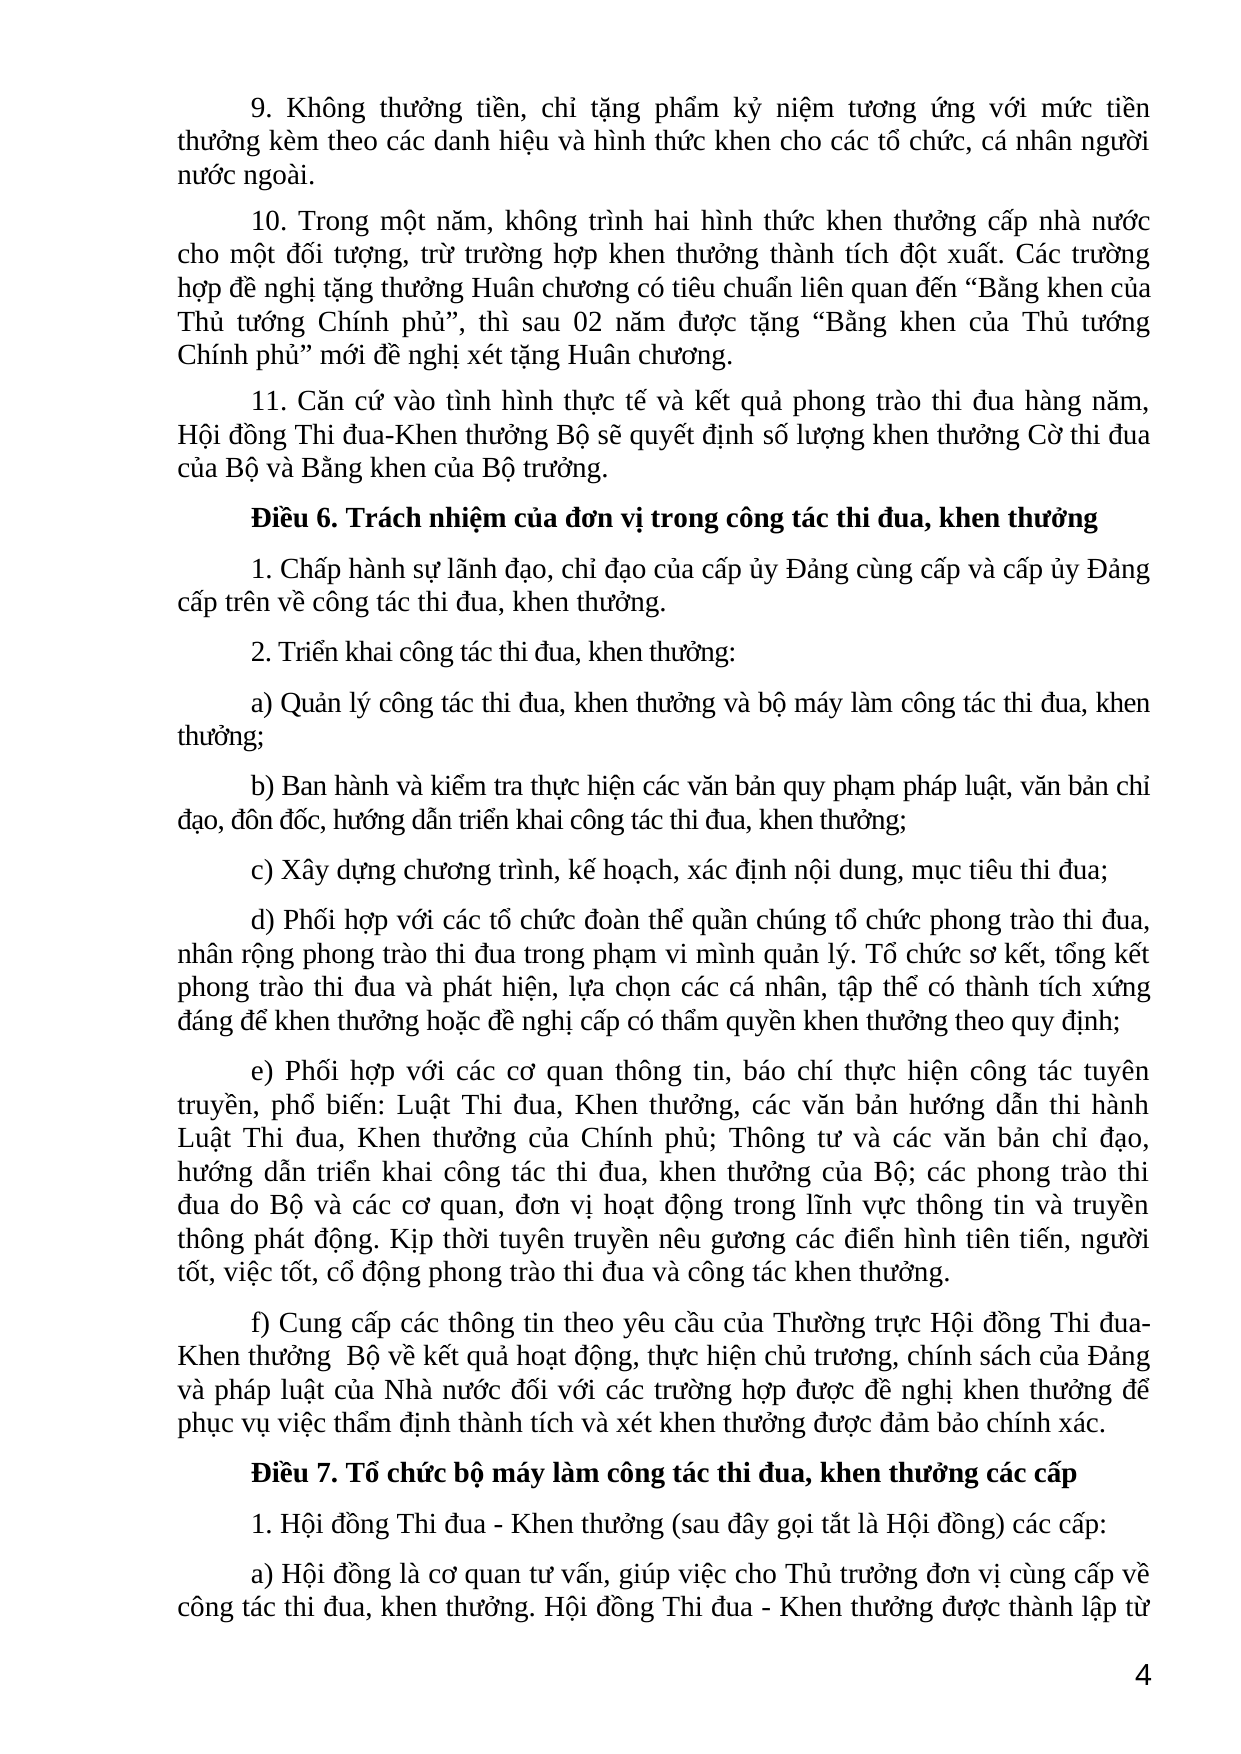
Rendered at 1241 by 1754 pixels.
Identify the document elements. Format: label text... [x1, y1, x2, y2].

text 10. Trong một năm, không trình hai hình thức khen thưởng cấp nhà nước cho một đối tượng, trừ trường hợp khen thưởng thành tích đột xuất. Các trường hợp đề nghị tặng thưởng Huân chương có tiêu chuẩn liên quan đến “Bằng khen của Thủ tướng Chính phủ”, thì sau 02 năm được tặng “Bằng khen của Thủ tướng Chính phủ” mới đề nghị xét tặng Huân chương. [177, 203, 1152, 371]
text b) Ban hành và kiểm tra thực hiện các văn bản quy phạm pháp luật, văn bản chỉ đạo, đôn đốc, hướng dẫn triển khai công tác thi đua, khen thưởng; [177, 768, 1152, 836]
text a) Quản lý công tác thi đua, khen thưởng và bộ máy làm công tác thi đua, khen thưởng; [177, 685, 1152, 752]
text 11. Căn cứ vào tình hình thực tế và kết quả phong trào thi đua hàng năm, Hội đồng Thi đua-Khen thưởng Bộ sẽ quyết định số lượng khen thưởng Cờ thi đua của Bộ và Bằng khen của Bộ trưởng. [177, 383, 1152, 484]
text c) Xây dựng chương trình, kế hoạch, xác định nội dung, mục tiêu thi đua; [177, 852, 1152, 886]
text Điều 6. Trách nhiệm của đơn vị trong công tác thi đua, khen thưởng [177, 501, 1152, 534]
text 1. Hội đồng Thi đua - Khen thưởng (sau đây gọi tắt là Hội đồng) các cấp: [177, 1506, 1152, 1539]
text 9. Không thưởng tiền, chỉ tặng phẩm kỷ niệm tương ứng với mức tiền thưởng kèm theo các danh hiệu và hình thức khen cho các tổ chức, cá nhân người nước ngoài. [177, 90, 1152, 191]
text 2. Triển khai công tác thi đua, khen thưởng: [177, 634, 1152, 668]
text d) Phối hợp với các tổ chức đoàn thể quần chúng tổ chức phong trào thi đua, nhân rộng phong trào thi đua trong phạm vi mình quản lý. Tổ chức sơ kết, tổng kết phong trào thi đua và phát hiện, lựa chọn các cá nhân, tập thể có thành tích xứng đáng để khen thưởng hoặc đề nghị cấp có thẩm quyền khen thưởng theo quy định; [177, 902, 1152, 1037]
text a) Hội đồng là cơ quan tư vấn, giúp việc cho Thủ trưởng đơn vị cùng cấp về công tác thi đua, khen thưởng. Hội đồng Thi đua - Khen thưởng được thành lập từ [177, 1556, 1152, 1623]
text Điều 7. Tổ chức bộ máy làm công tác thi đua, khen thưởng các cấp [177, 1456, 1152, 1489]
text e) Phối hợp với các cơ quan thông tin, báo chí thực hiện công tác tuyên truyền, phổ biến: Luật Thi đua, Khen thưởng, các văn bản hướng dẫn thi hành Luật Thi đua, Khen thưởng của Chính phủ; Thông tư và các văn bản chỉ đạo, hướng dẫn triển khai công tác thi đua, khen thưởng của Bộ; các phong trào thi đua do Bộ và các cơ quan, đơn vị hoạt động trong lĩnh vực thông tin và truyền thông phát động. Kịp thời tuyên truyền nêu gương các điển hình tiên tiến, người tốt, việc tốt, cổ động phong trào thi đua và công tác khen thưởng. [177, 1053, 1152, 1288]
text 1. Chấp hành sự lãnh đạo, chỉ đạo của cấp ủy Đảng cùng cấp và cấp ủy Đảng cấp trên về công tác thi đua, khen thưởng. [177, 551, 1152, 618]
text f) Cung cấp các thông tin theo yêu cầu của Thường trực Hội đồng Thi đua-Khen thưởng Bộ về kết quả hoạt động, thực hiện chủ trương, chính sách của Đảng và pháp luật của Nhà nước đối với các trường hợp được đề nghị khen thưởng để phục vụ việc thẩm định thành tích và xét khen thưởng được đảm bảo chính xác. [177, 1305, 1152, 1439]
